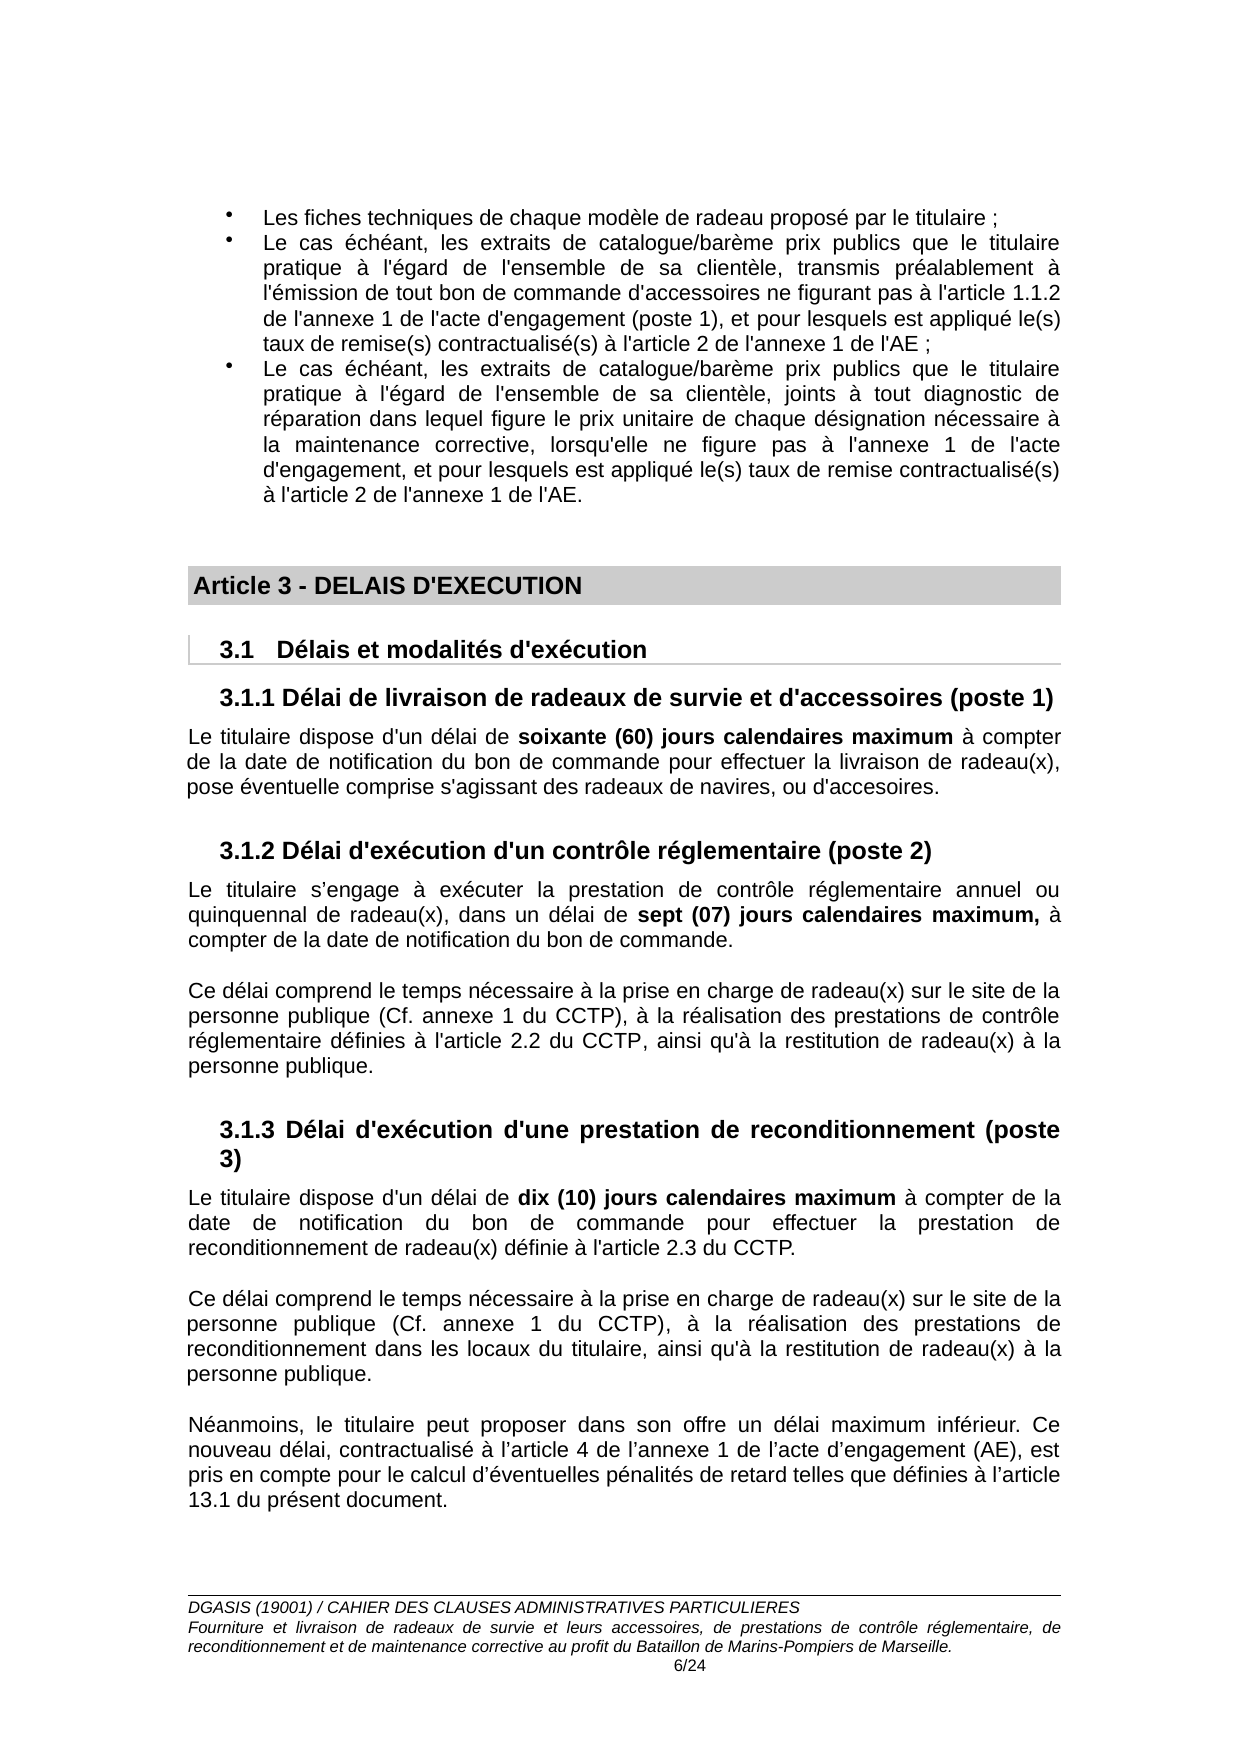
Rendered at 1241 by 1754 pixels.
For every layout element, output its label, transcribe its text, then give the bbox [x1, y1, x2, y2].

subtitle DELAIS D'EXECUTION [190, 568, 1059, 603]
list Les fiches techniques de chaque modèle de radeau proposé par le titulaire ; [225, 204, 1061, 230]
subtitle 3.1.2 Délai d'exécution d'un contrôle réglementaire (poste 2) [182, 836, 1061, 865]
list Le cas échéant, les extraits de catalogue/barème prix publics que le titulaire pratique à l'égard de l'ensemble de sa clientèle, joints à tout diagnostic de réparation dans lequel figure le prix unitaire de chaque désignation nécessaire à la maintenance corrective, lorsqu'elle ne figure pas à l'annexe 1 de l'acte d'engagement, et pour lesquels est appliqué le(s) taux de remise contractualisé(s) à l'article 2 de l'annexe 1 de l'AE. [225, 356, 1061, 507]
subtitle 3.1.1 Délai de livraison de radeaux de survie et d'accessoires (poste 1) [182, 683, 1061, 712]
text Le titulaire s’engage à exécuter la prestation de contrôle réglementaire annuel ou quinquennal de radeau(x), dans un délai de sept (07) jours calendaires maximum, à compter de la date de notification du bon de commande. [188, 877, 1061, 952]
text Ce délai comprend le temps nécessaire à la prise en charge de radeau(x) sur le site de la personne publique (Cf. annexe 1 du CCTP), à la réalisation des prestations de reconditionnement dans les locaux du titulaire, ainsi qu'à la restitution de radeau(x) à la personne publique. [186, 1286, 1061, 1386]
subtitle Délais et modalités d'exécution [188, 634, 1061, 663]
list Le cas échéant, les extraits de catalogue/barème prix publics que le titulaire pratique à l'égard de l'ensemble de sa clientèle, transmis préalablement à l'émission de tout bon de commande d'accessoires ne figurant pas à l'article 1.1.2 de l'annexe 1 de l'acte d'engagement (poste 1), et pour lesquels est appliqué le(s) taux de remise(s) contractualisé(s) à l'article 2 de l'annexe 1 de l'AE ; [225, 230, 1061, 356]
text Le titulaire dispose d'un délai de soixante (60) jours calendaires maximum à compter de la date de notification du bon de commande pour effectuer la livraison de radeau(x), pose éventuelle comprise s'agissant des radeaux de navires, ou d'accesoires. [186, 724, 1061, 799]
text Néanmoins, le titulaire peut proposer dans son offre un délai maximum inférieur. Ce nouveau délai, contractualisé à l’article 4 de l’annexe 1 de l’acte d’engagement (AE), est pris en compte pour le calcul d’éventuelles pénalités de retard telles que définies à l’article 13.1 du présent document. [188, 1412, 1061, 1512]
text Ce délai comprend le temps nécessaire à la prise en charge de radeau(x) sur le site de la personne publique (Cf. annexe 1 du CCTP), à la réalisation des prestations de contrôle réglementaire définies à l'article 2.2 du CCTP, ainsi qu'à la restitution de radeau(x) à la personne publique. [188, 978, 1061, 1078]
subtitle 3.1.3 Délai d'exécution d'une prestation de reconditionnement (poste 3) [182, 1115, 1061, 1173]
text Le titulaire dispose d'un délai de dix (10) jours calendaires maximum à compter de la date de notification du bon de commande pour effectuer la prestation de reconditionnement de radeau(x) définie à l'article 2.3 du CCTP. [188, 1185, 1061, 1260]
